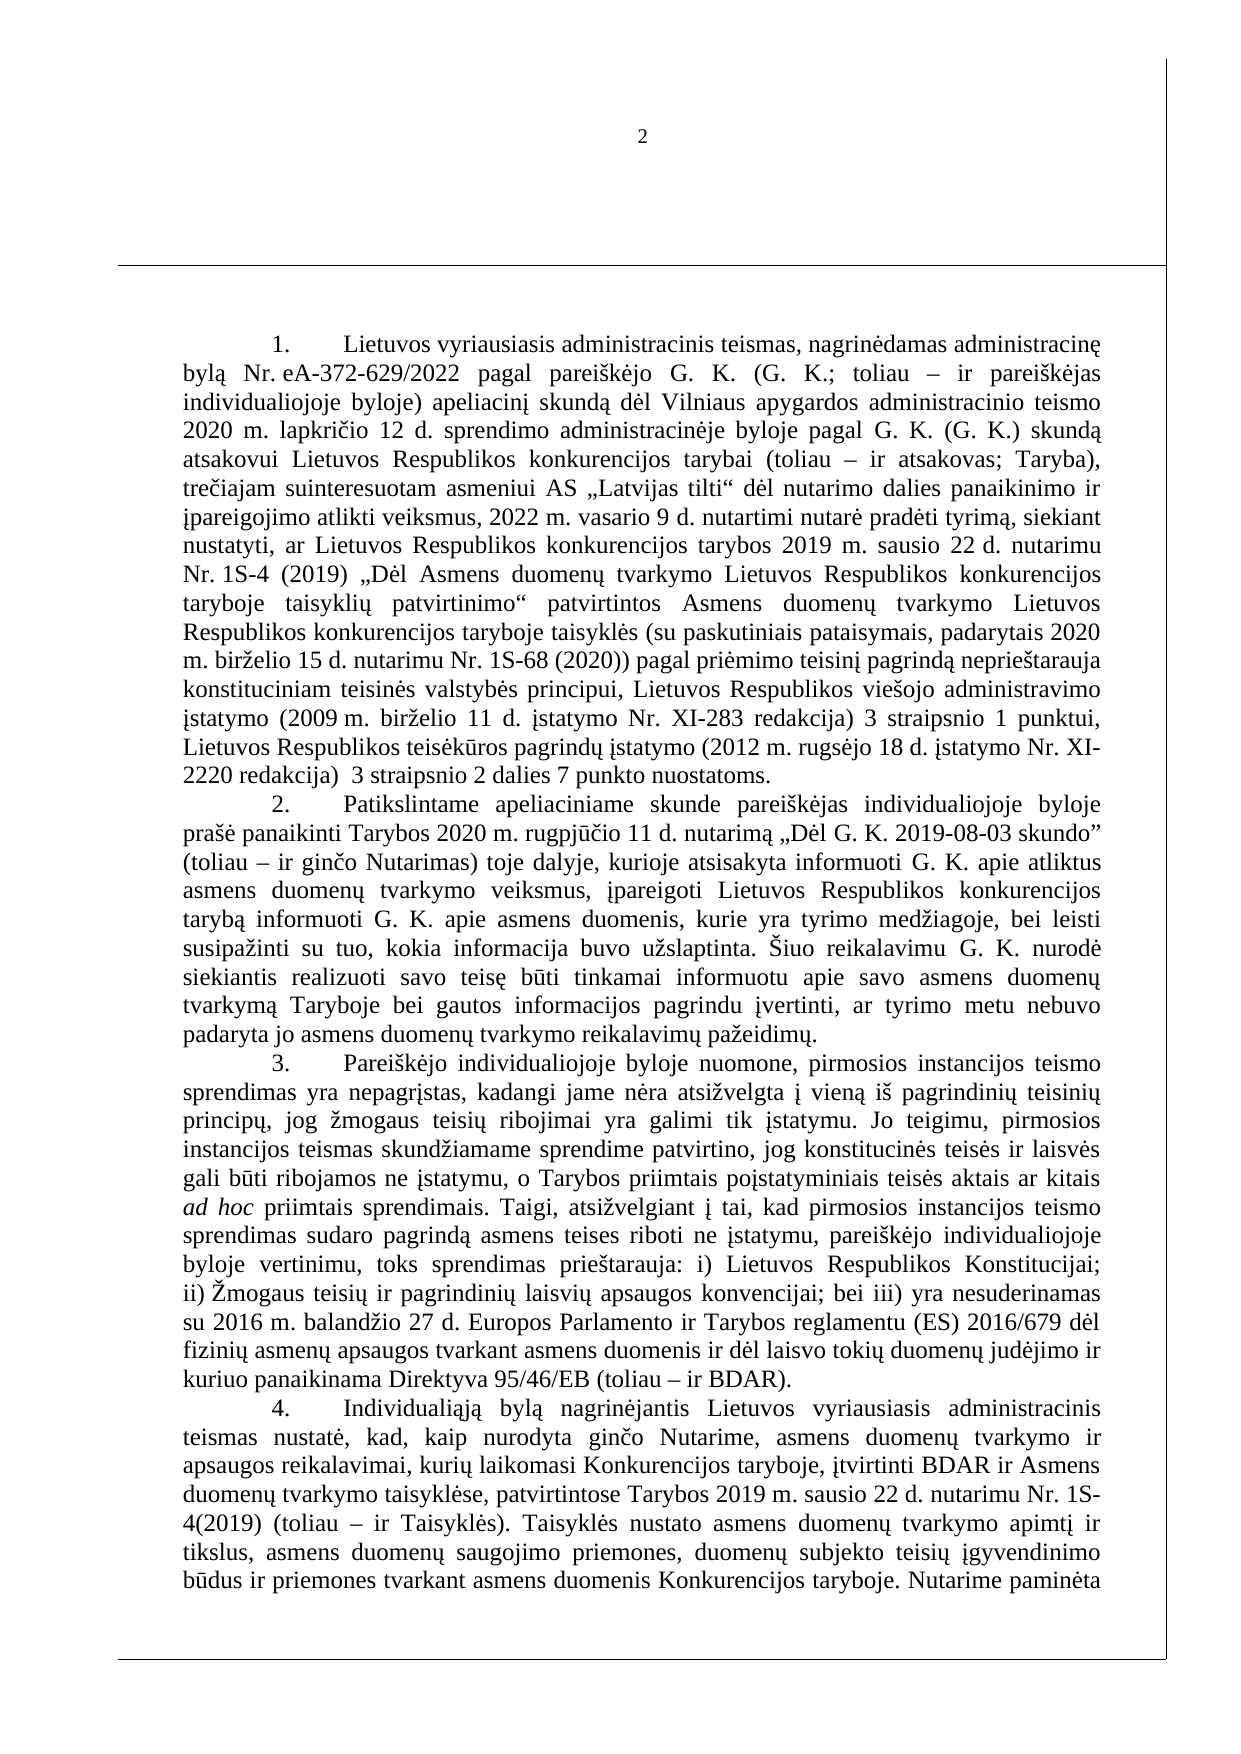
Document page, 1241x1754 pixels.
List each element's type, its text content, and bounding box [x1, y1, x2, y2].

text 1. Lietuvos vyriausiasis administracinis teismas, nagrinėdamas administracinę bylą Nr. eA-372-629/2022 pagal pareiškėjo G. K. (G. K.; toliau – ir pareiškėjas individualiojoje byloje) apeliacinį skundą dėl Vilniaus apygardos administracinio teismo 2020 m. lapkričio 12 d. sprendimo administracinėje byloje pagal G. K. (G. K.) skundą atsakovui Lietuvos Respublikos konkurencijos tarybai (toliau – ir atsakovas; Taryba), trečiajam suinteresuotam asmeniui AS „Latvijas tilti“ dėl nutarimo dalies panaikinimo ir įpareigojimo atlikti veiksmus, 2022 m. vasario 9 d. nutartimi nutarė pradėti tyrimą, siekiant nustatyti, ar Lietuvos Respublikos konkurencijos tarybos 2019 m. sausio 22 d. nutarimu Nr. 1S‑4 (2019) „Dėl Asmens duomenų tvarkymo Lietuvos Respublikos konkurencijos taryboje taisyklių patvirtinimo“ patvirtintos Asmens duomenų tvarkymo Lietuvos Respublikos konkurencijos taryboje taisyklės (su paskutiniais pataisymais, padarytais 2020 m. birželio 15 d. nutarimu Nr. 1S-68 (2020)) pagal priėmimo teisinį pagrindą neprieštarauja konstituciniam teisinės valstybės principui, Lietuvos Respublikos viešojo administravimo įstatymo (2009 m. birželio 11 d. įstatymo Nr. XI-283 redakcija) 3 straipsnio 1 punktui, Lietuvos Respublikos teisėkūros pagrindų įstatymo (2012 m. rugsėjo 18 d. įstatymo Nr. XI-2220 redakcija) 3 straipsnio 2 dalies 7 punkto nuostatoms. [118, 265, 1166, 789]
text 3. Pareiškėjo individualiojoje byloje nuomone, pirmosios instancijos teismo sprendimas yra nepagrįstas, kadangi jame nėra atsižvelgta į vieną iš pagrindinių teisinių principų, jog žmogaus teisių ribojimai yra galimi tik įstatymu. Jo teigimu, pirmosios instancijos teismas skundžiamame sprendime patvirtino, jog konstitucinės teisės ir laisvės gali būti ribojamos ne įstatymu, o Tarybos priimtais poįstatyminiais teisės aktais ar kitais ad hoc priimtais sprendimais. Taigi, atsižvelgiant į tai, kad pirmosios instancijos teismo sprendimas sudaro pagrindą asmens teises riboti ne įstatymu, pareiškėjo individualiojoje byloje vertinimu, toks sprendimas prieštarauja: i) Lietuvos Respublikos Konstitucijai; ii) Žmogaus teisių ir pagrindinių laisvių apsaugos konvencijai; bei iii) yra nesuderinamas su 2016 m. balandžio 27 d. Europos Parlamento ir Tarybos reglamentu (ES) 2016/679 dėl fizinių asmenų apsaugos tvarkant asmens duomenis ir dėl laisvo tokių duomenų judėjimo ir kuriuo panaikinama Direktyva 95/46/EB (toliau – ir BDAR). [118, 1048, 1166, 1393]
text 2. Patikslintame apeliaciniame skunde pareiškėjas individualiojoje byloje prašė panaikinti Tarybos 2020 m. rugpjūčio 11 d. nutarimą „Dėl G. K. 2019-08-03 skundo” (toliau – ir ginčo Nutarimas) toje dalyje, kurioje atsisakyta informuoti G. K. apie atliktus asmens duomenų tvarkymo veiksmus, įpareigoti Lietuvos Respublikos konkurencijos tarybą informuoti G. K. apie asmens duomenis, kurie yra tyrimo medžiagoje, bei leisti susipažinti su tuo, kokia informacija buvo užslaptinta. Šiuo reikalavimu G. K. nurodė siekiantis realizuoti savo teisę būti tinkamai informuotu apie savo asmens duomenų tvarkymą Taryboje bei gautos informacijos pagrindu įvertinti, ar tyrimo metu nebuvo padaryta jo asmens duomenų tvarkymo reikalavimų pažeidimų. [118, 789, 1166, 1048]
text 4. Individualiąją bylą nagrinėjantis Lietuvos vyriausiasis administracinis teismas nustatė, kad, kaip nurodyta ginčo Nutarime, asmens duomenų tvarkymo ir apsaugos reikalavimai, kurių laikomasi Konkurencijos taryboje, įtvirtinti BDAR ir Asmens duomenų tvarkymo taisyklėse, patvirtintose Tarybos 2019 m. sausio 22 d. nutarimu Nr. 1S-4(2019) (toliau – ir Taisyklės). Taisyklės nustato asmens duomenų tvarkymo apimtį ir tikslus, asmens duomenų saugojimo priemones, duomenų subjekto teisių įgyvendinimo būdus ir priemones tvarkant asmens duomenis Konkurencijos taryboje. Nutarime paminėta [118, 1393, 1166, 1659]
